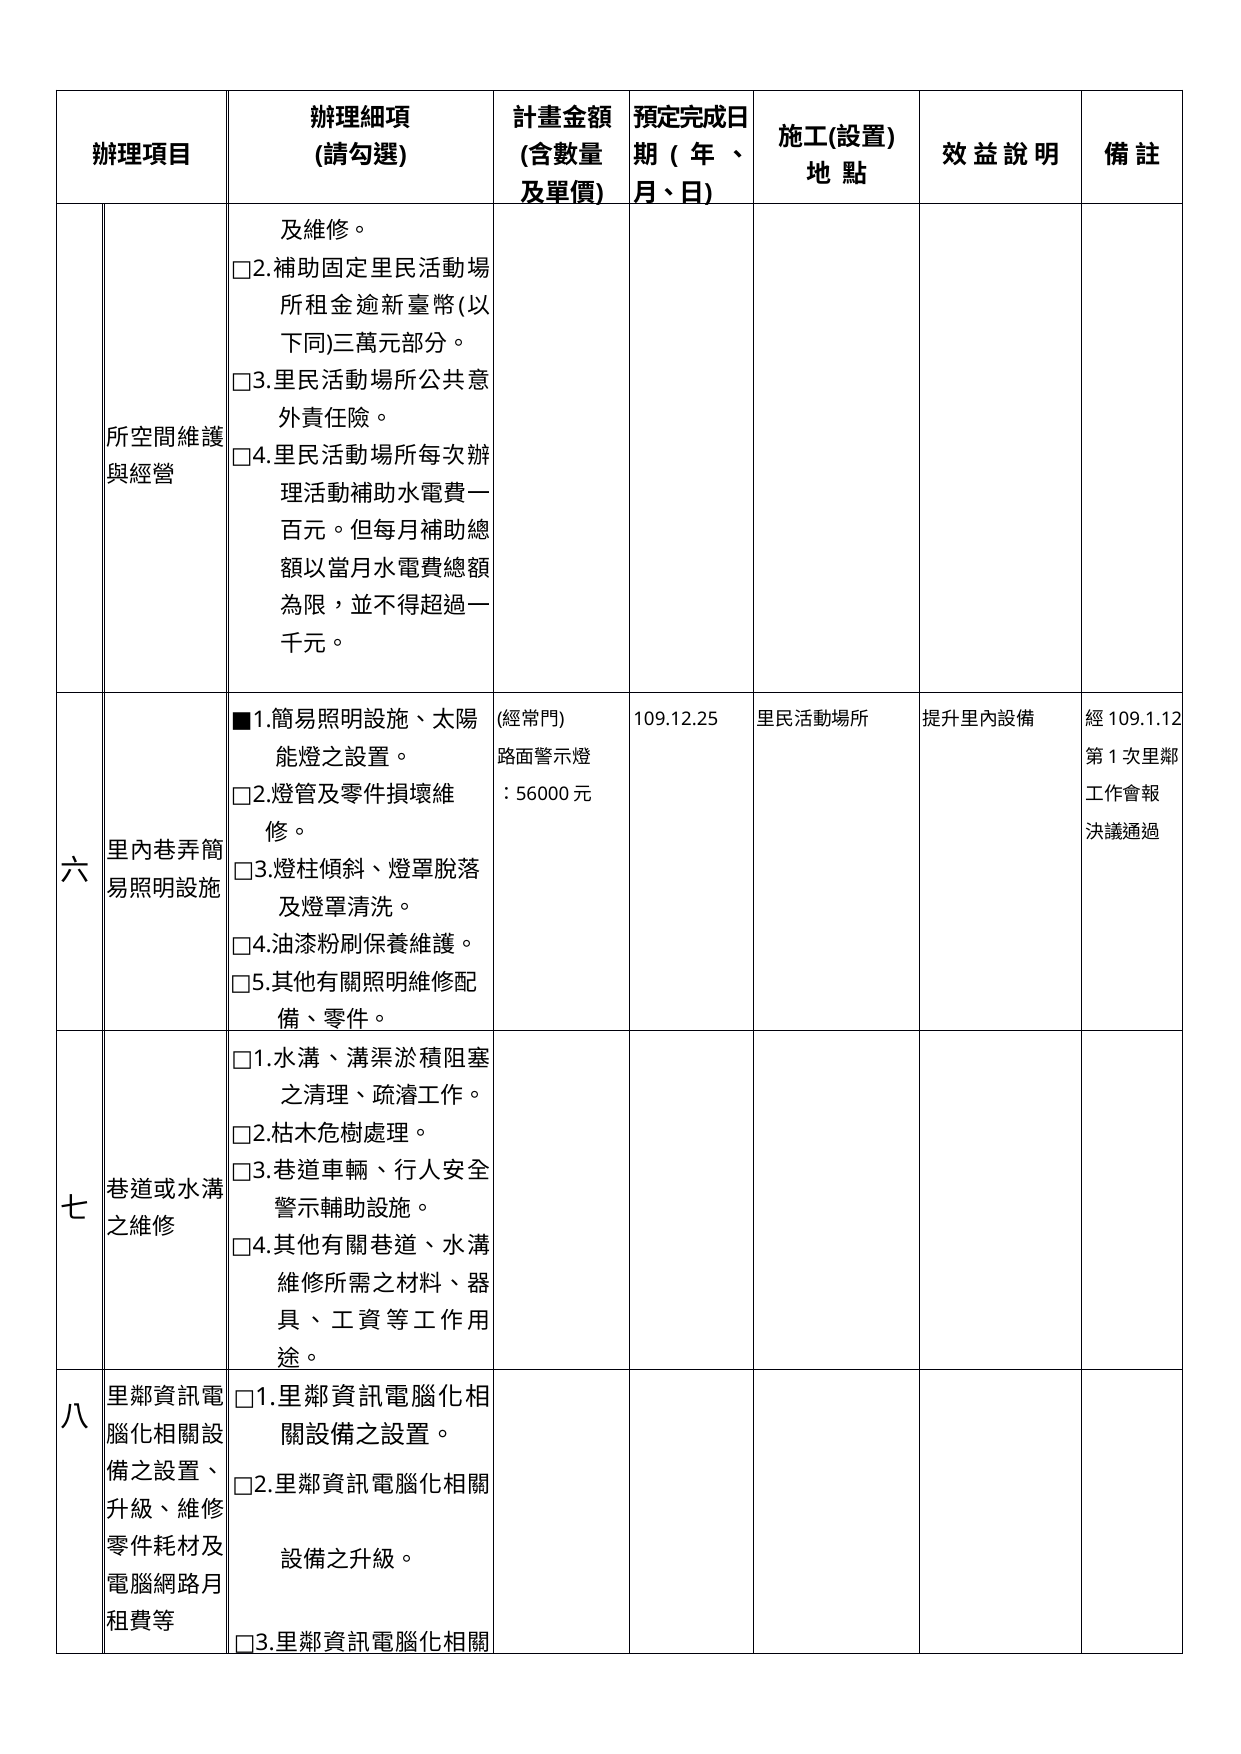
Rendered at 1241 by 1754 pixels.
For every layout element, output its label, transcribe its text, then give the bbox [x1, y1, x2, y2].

table_cell [630, 1370, 753, 1653]
table_cell [1082, 1031, 1182, 1369]
table_cell 及維修。 □2.補助固定里民活動場所租金逾新臺幣(以下同)三萬元部分。 □3.里民活動場所公共意外責任險。 □4.里民活動場所每次辦理活動補助水電費一百元。但每月補助總額以當月水電費總額為限，並不得超過一千元。 [229, 204, 493, 692]
table_cell □1.水溝、溝渠淤積阻塞之清理、疏濬工作。 □2.枯木危樹處理。 □3.巷道車輛、行人安全警示輔助設施。 □4.其他有關巷道、水溝維修所需之材料、器具、工資等工作用途。 [229, 1031, 493, 1369]
table_cell 經109.1.12 第1次里鄰 工作會報 決議通過 [1082, 693, 1182, 1030]
table_cell [57, 204, 102, 692]
table_cell 所空間維護與經營 [105, 204, 226, 692]
table_header 備 註 [1082, 91, 1182, 203]
table_cell ■1.簡易照明設施、太陽能燈之設置。 □2.燈管及零件損壞維修。 □3.燈柱傾斜、燈罩脫落及燈罩清洗。 □4.油漆粉刷保養維護。 □5.其他有關照明維修配備、零件。 [229, 693, 493, 1030]
table_header 辦理細項 (請勾選) [229, 91, 493, 203]
table_cell [754, 204, 919, 692]
table_cell 里鄰資訊電腦化相關設備之設置、升級、維修零件耗材及電腦網路月租費等 [105, 1370, 226, 1653]
table_cell 提升里內設備 [920, 693, 1081, 1030]
table_cell [920, 204, 1081, 692]
table_cell [754, 1031, 919, 1369]
table_cell [494, 204, 629, 692]
table_cell [1082, 1370, 1182, 1653]
table_cell 六 [57, 693, 102, 1030]
table_cell [920, 1031, 1081, 1369]
table_cell 七 [57, 1031, 102, 1369]
table_cell [630, 204, 753, 692]
table_cell □1.里鄰資訊電腦化相關設備之設置。 □2.里鄰資訊電腦化相關設備之升級。 □3.里鄰資訊電腦化相關 [229, 1370, 493, 1653]
table_header 效 益 說 明 [920, 91, 1081, 203]
table_cell [630, 1031, 753, 1369]
table_cell [494, 1031, 629, 1369]
table_cell [920, 1370, 1081, 1653]
table_header 施工(設置) 地 點 [754, 91, 919, 203]
table_cell [494, 1370, 629, 1653]
table_cell 巷道或水溝之維修 [105, 1031, 226, 1369]
table_header 辦理項目 [57, 91, 226, 203]
table_header 計畫金額 (含數量 及單價) [494, 91, 629, 203]
table_cell (經常門) 路面警示燈 ：56000元 [494, 693, 629, 1030]
table_cell 109.12.25 [630, 693, 753, 1030]
table_header 預定完成日期(年、月、日) [630, 91, 753, 203]
table_cell 里內巷弄簡易照明設施 [105, 693, 226, 1030]
table_cell [1082, 204, 1182, 692]
table_cell [754, 1370, 919, 1653]
table_cell 里民活動場所 [754, 693, 919, 1030]
table_cell 八 [57, 1370, 102, 1653]
